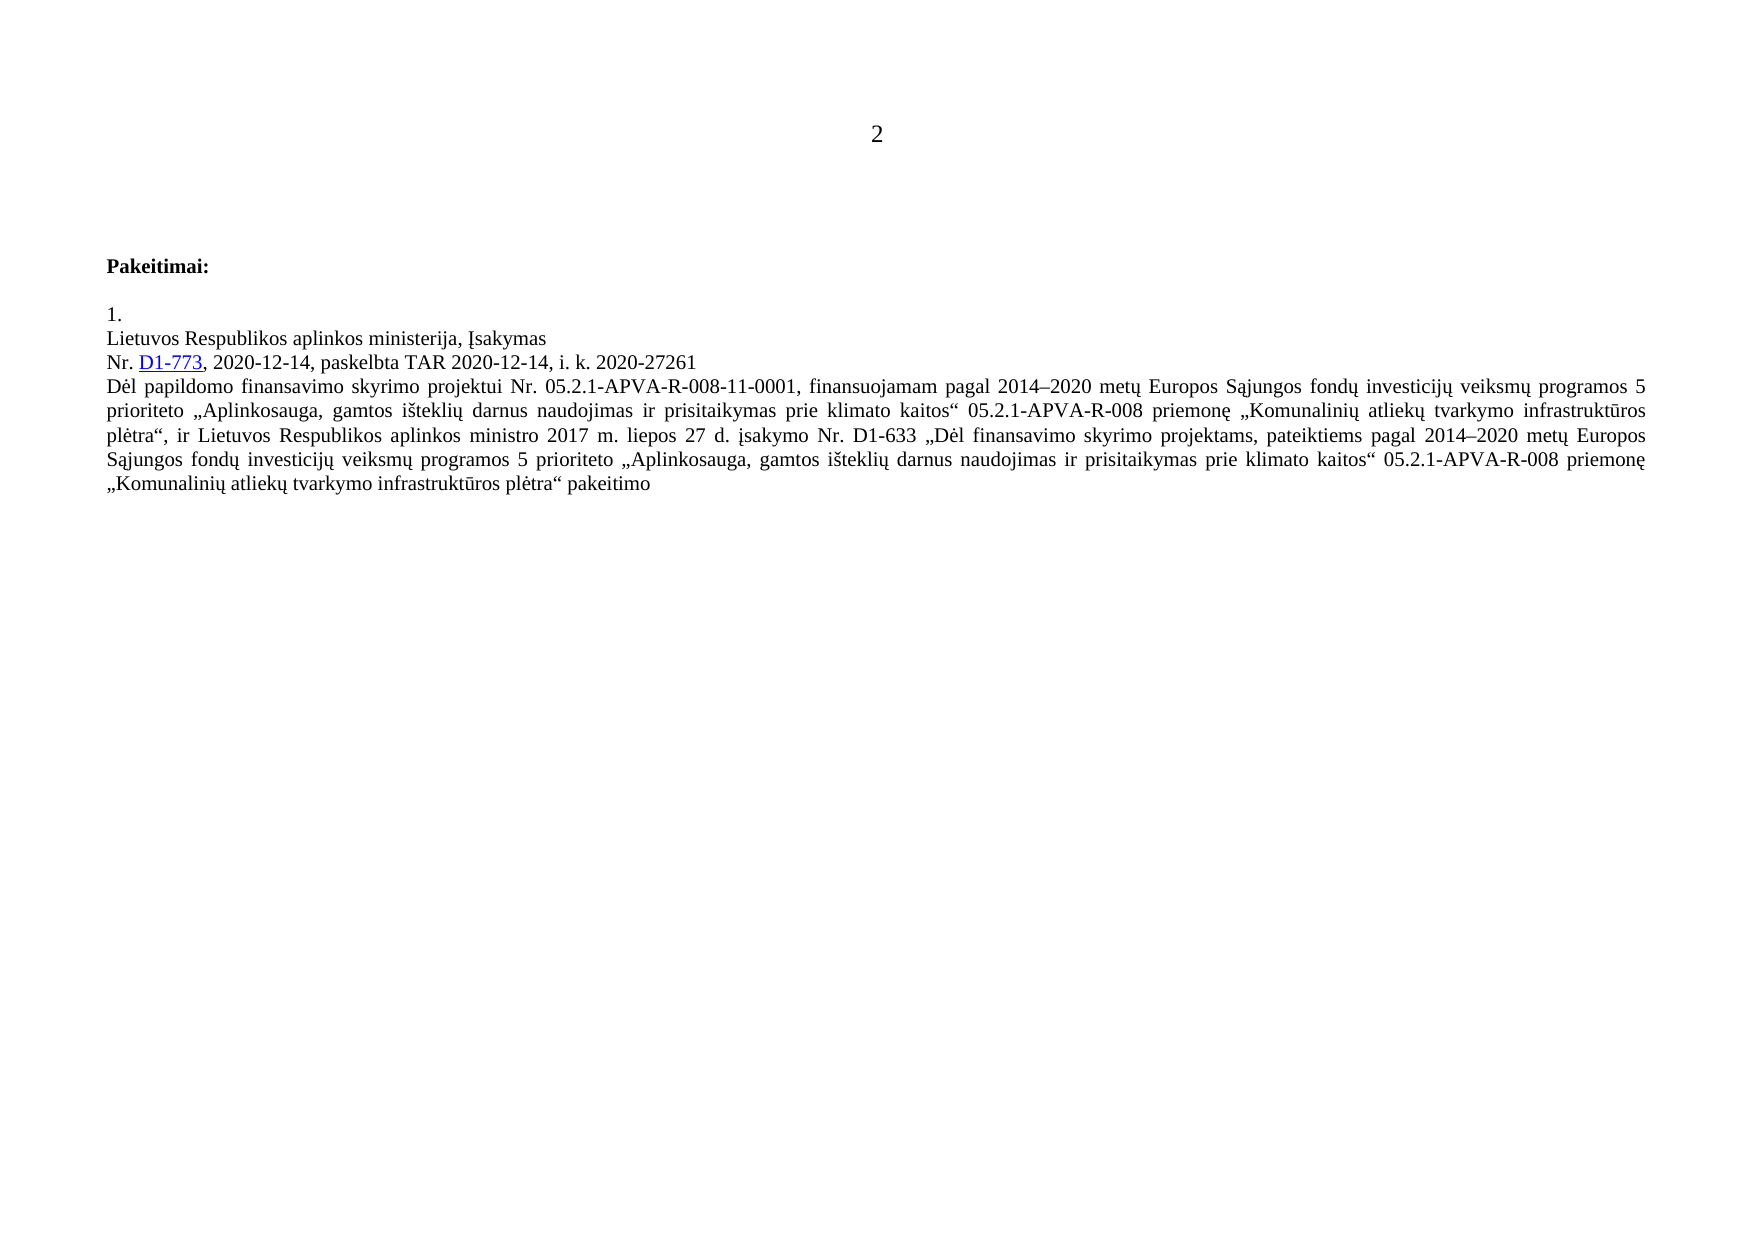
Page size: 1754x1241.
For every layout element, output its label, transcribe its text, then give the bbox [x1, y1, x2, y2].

text Dėl papildomo finansavimo skyrimo projektui Nr. 05.2.1-APVA-R-008-11-0001, finansuojamam pagal 2014–2020 metų Europos Sąjungos fondų investicijų veiksmų programos 5 prioriteto „Aplinkosauga, gamtos išteklių darnus naudojimas ir prisitaikymas prie klimato kaitos“ 05.2.1-APVA-R-008 priemonę „Komunalinių atliekų tvarkymo infrastruktūros plėtra“, ir Lietuvos Respublikos aplinkos ministro 2017 m. liepos 27 d. įsakymo Nr. D1-633 „Dėl finansavimo skyrimo projektams, pateiktiems pagal 2014–2020 metų Europos Sąjungos fondų investicijų veiksmų programos 5 prioriteto „Aplinkosauga, gamtos išteklių darnus naudojimas ir prisitaikymas prie klimato kaitos“ 05.2.1-APVA-R-008 priemonę „Komunalinių atliekų tvarkymo infrastruktūros plėtra“ pakeitimo [106, 374, 1647, 495]
text Lietuvos Respublikos aplinkos ministerija, Įsakymas [106, 326, 1647, 350]
text Nr. D1-773, 2020-12-14, paskelbta TAR 2020-12-14, i. k. 2020-27261 [106, 350, 1647, 374]
text 1. [106, 302, 1647, 326]
text Pakeitimai: [106, 254, 1647, 278]
